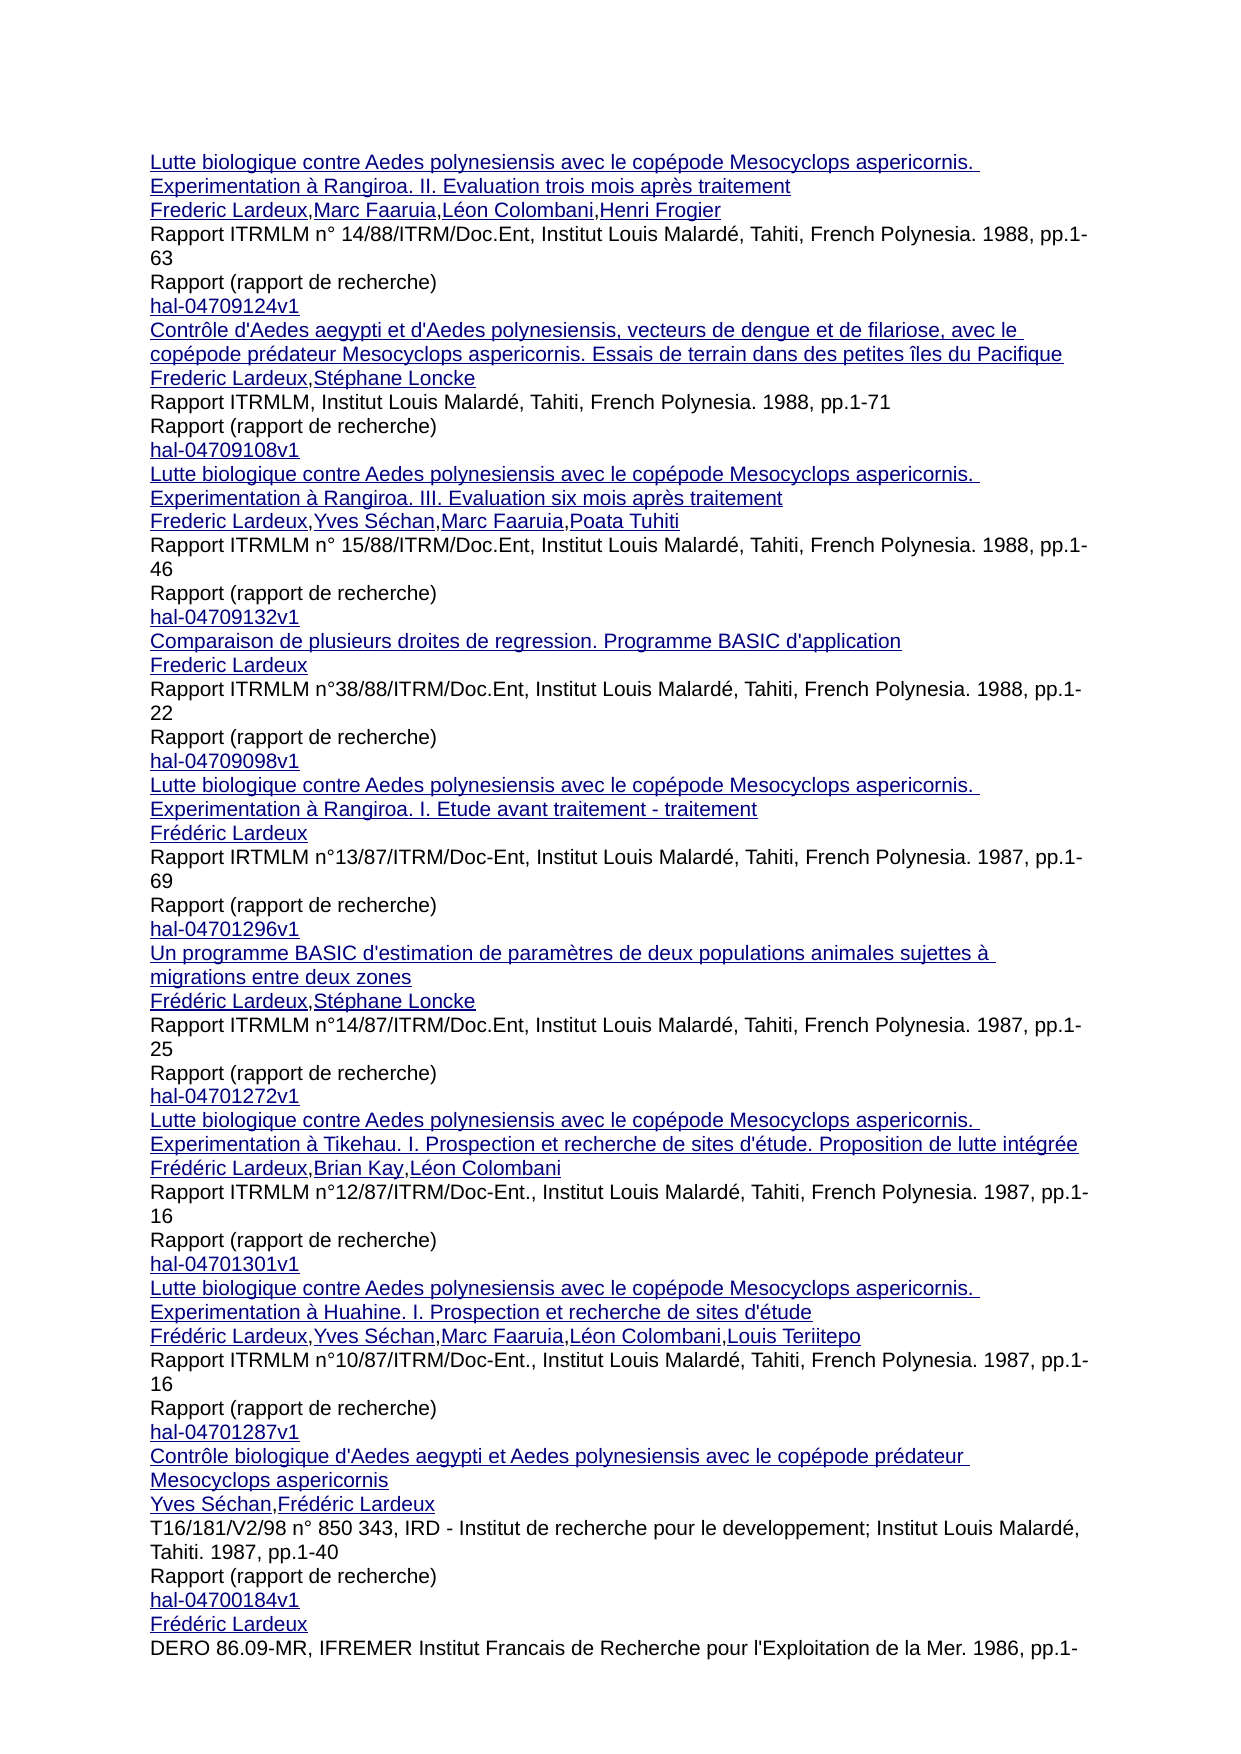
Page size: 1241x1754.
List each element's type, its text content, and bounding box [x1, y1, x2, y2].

table_cell Lutte biologique contre Aedes polynesiensis avec le copépode Mesocyclops aspericornis. Experimentation à Rangiroa. II. Evaluation trois mois après traitement Frederic Lardeux,Marc Faaruia,Léon Colombani,Henri Frogier Rapport ITRMLM n° 14/88/ITRM/Doc.Ent, Institut Louis Malardé, Tahiti, French Polynesia. 1988, pp.1-63 Rapport (rapport de recherche) hal-04709124v1 [150, 150, 1090, 318]
table_cell Un programme BASIC d'estimation de paramètres de deux populations animales sujettes à migrations entre deux zones Frédéric Lardeux,Stéphane Loncke Rapport ITRMLM n°14/87/ITRM/Doc.Ent, Institut Louis Malardé, Tahiti, French Polynesia. 1987, pp.1-25 Rapport (rapport de recherche) hal-04701272v1 [150, 941, 1090, 1108]
table_cell Contrôle d'Aedes aegypti et d'Aedes polynesiensis, vecteurs de dengue et de filariose, avec le copépode prédateur Mesocyclops aspericornis. Essais de terrain dans des petites îles du Pacifique Frederic Lardeux,Stéphane Loncke Rapport ITRMLM, Institut Louis Malardé, Tahiti, French Polynesia. 1988, pp.1-71 Rapport (rapport de recherche) hal-04709108v1 [150, 318, 1090, 461]
table_cell Impact du terminal méthanier de Montoir sur l'ichtyofaune estuarienne Frédéric Lardeux DERO 86.09-MR, IFREMER Institut Francais de Recherche pour l'Exploitation de la Mer. 1986, pp.1-79 Rapport (rapport de recherche) hal-04700248v1 [150, 1611, 1090, 1659]
table_cell Lutte biologique contre Aedes polynesiensis avec le copépode Mesocyclops aspericornis. Experimentation à Tikehau. I. Prospection et recherche de sites d'étude. Proposition de lutte intégrée Frédéric Lardeux,Brian Kay,Léon Colombani Rapport ITRMLM n°12/87/ITRM/Doc-Ent., Institut Louis Malardé, Tahiti, French Polynesia. 1987, pp.1-16 Rapport (rapport de recherche) hal-04701301v1 [150, 1108, 1090, 1276]
table_cell Lutte biologique contre Aedes polynesiensis avec le copépode Mesocyclops aspericornis. Experimentation à Rangiroa. III. Evaluation six mois après traitement Frederic Lardeux,Yves Séchan,Marc Faaruia,Poata Tuhiti Rapport ITRMLM n° 15/88/ITRM/Doc.Ent, Institut Louis Malardé, Tahiti, French Polynesia. 1988, pp.1-46 Rapport (rapport de recherche) hal-04709132v1 [150, 461, 1090, 629]
table_cell Comparaison de plusieurs droites de regression. Programme BASIC d'application Frederic Lardeux Rapport ITRMLM n°38/88/ITRM/Doc.Ent, Institut Louis Malardé, Tahiti, French Polynesia. 1988, pp.1-22 Rapport (rapport de recherche) hal-04709098v1 [150, 629, 1090, 773]
table_cell Lutte biologique contre Aedes polynesiensis avec le copépode Mesocyclops aspericornis. Experimentation à Rangiroa. I. Etude avant traitement - traitement Frédéric Lardeux Rapport IRTMLM n°13/87/ITRM/Doc-Ent, Institut Louis Malardé, Tahiti, French Polynesia. 1987, pp.1-69 Rapport (rapport de recherche) hal-04701296v1 [150, 773, 1090, 941]
table_cell Contrôle biologique d'Aedes aegypti et Aedes polynesiensis avec le copépode prédateur Mesocyclops aspericornis Yves Séchan,Frédéric Lardeux T16/181/V2/98 n° 850 343, IRD - Institut de recherche pour le developpement; Institut Louis Malardé, Tahiti. 1987, pp.1-40 Rapport (rapport de recherche) hal-04700184v1 [150, 1444, 1090, 1611]
table_cell Lutte biologique contre Aedes polynesiensis avec le copépode Mesocyclops aspericornis. Experimentation à Huahine. I. Prospection et recherche de sites d'étude Frédéric Lardeux,Yves Séchan,Marc Faaruia,Léon Colombani,Louis Teriitepo Rapport ITRMLM n°10/87/ITRM/Doc-Ent., Institut Louis Malardé, Tahiti, French Polynesia. 1987, pp.1-16 Rapport (rapport de recherche) hal-04701287v1 [150, 1276, 1090, 1444]
